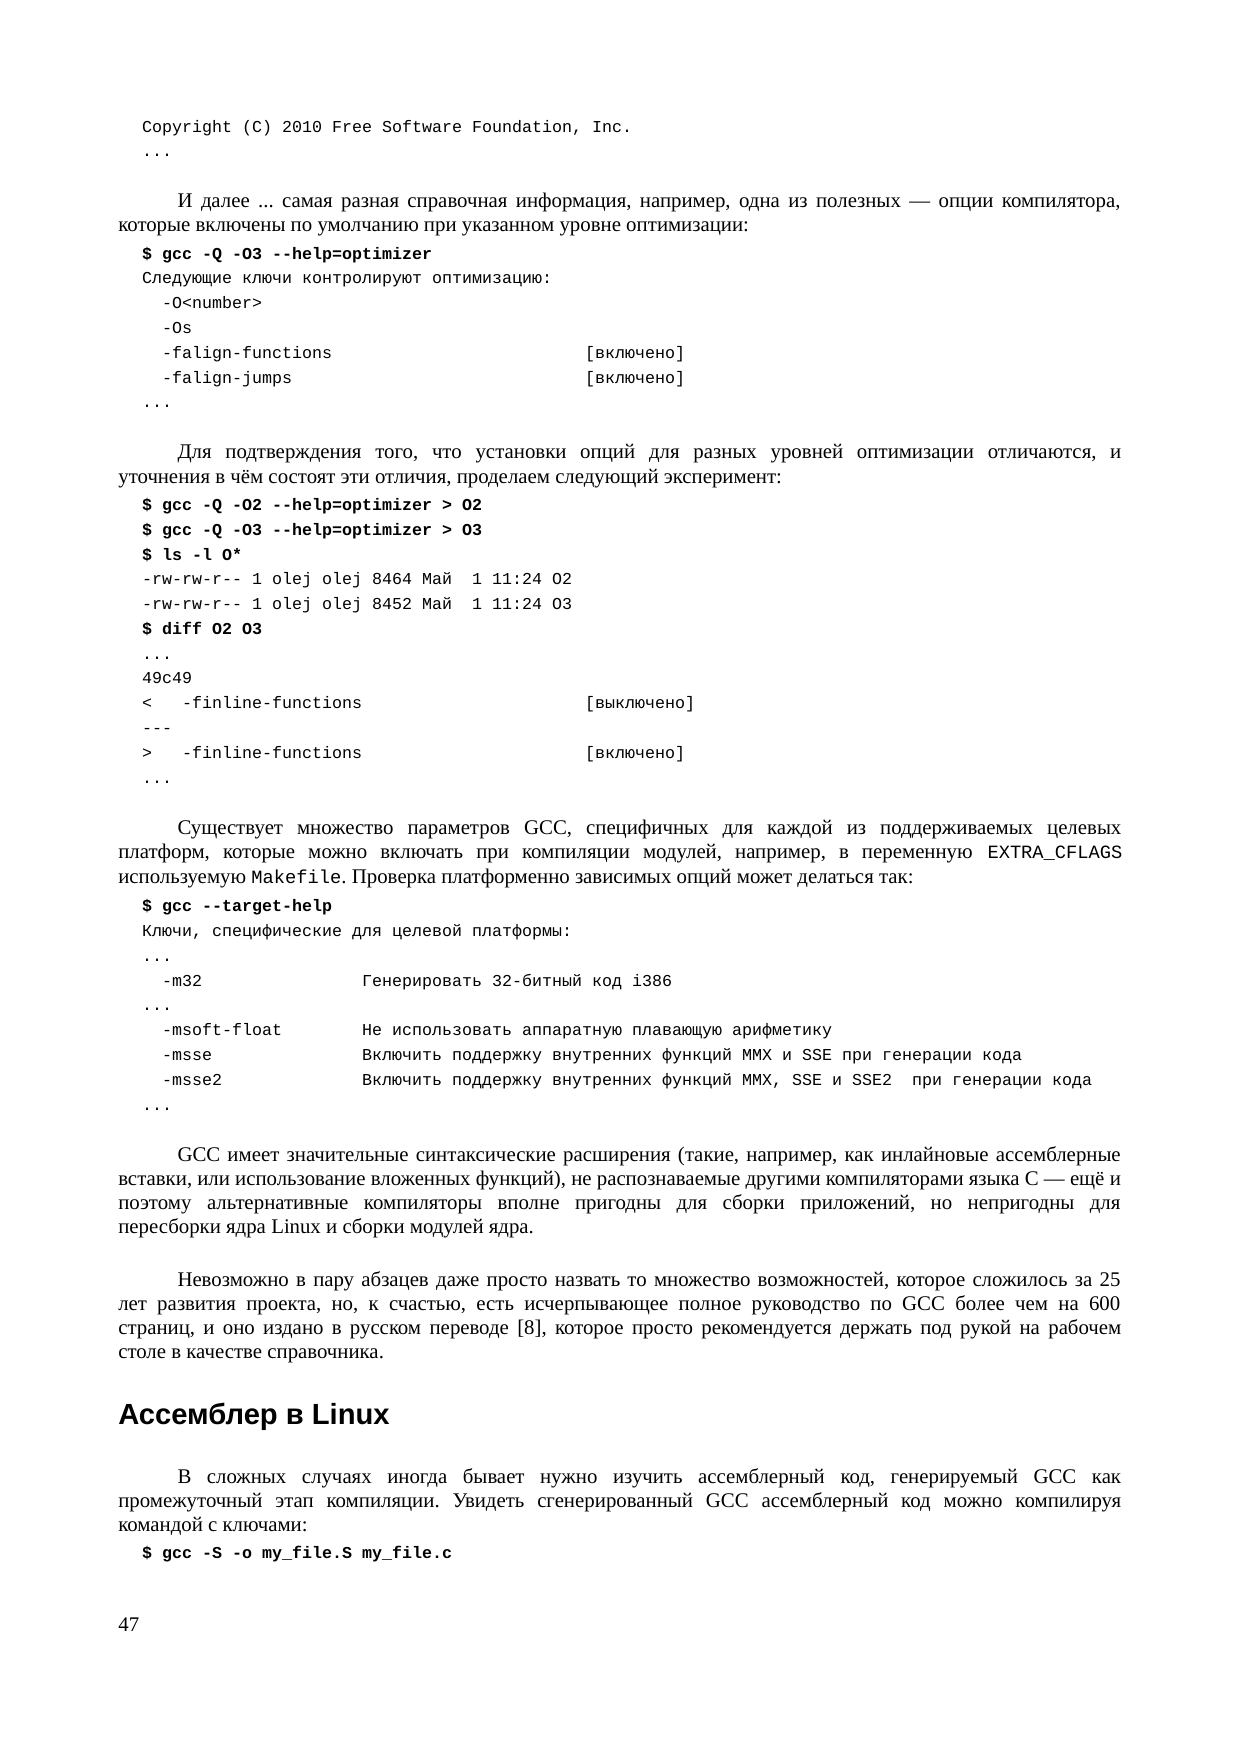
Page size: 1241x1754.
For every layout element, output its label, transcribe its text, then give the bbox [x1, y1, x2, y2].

text GCC имеет значительные синтаксические расширения (такие, например, как инлайновые ассемблерные вставки, или использование вложенных функций), не распознаваемые другими компиляторами языка C — ещё и поэтому альтернативные компиляторы вполне пригодны для сборки приложений, но непригодны для пересборки ядра Linux и сборки модулей ядра. [118, 1141, 1122, 1238]
text -rw-rw-r-- 1 olej olej 8452 Май 1 11:24 O3 [142, 596, 1122, 614]
text Существует множество параметров GCC, специфичных для каждой из поддерживаемых целевых платформ, которые можно включать при компиляции модулей, например, в переменную EXTRA_CFLAGS используемую Makefile. Проверка платформенно зависимых опций может делаться так: [118, 814, 1122, 889]
text --- [142, 719, 1122, 738]
text -m32 Генерировать 32-битный код i386 [142, 972, 1122, 991]
text ... [142, 997, 1122, 1016]
text $ gcc -Q -O2 --help=optimizer > O2 [142, 496, 1122, 515]
text ... [142, 645, 1122, 664]
text $ gcc -Q -O3 --help=optimizer > O3 [142, 521, 1122, 540]
text ... [142, 1096, 1122, 1115]
text ... [142, 394, 1122, 413]
text ... [142, 769, 1122, 788]
text < -finline-functions [выключено] [142, 695, 1122, 714]
text Следующие ключи контролируют оптимизацию: [142, 270, 1122, 289]
text $ gcc -S -o my_file.S my_file.c [142, 1545, 1122, 1564]
text $ ls -l O* [142, 546, 1122, 565]
text В сложных случаях иногда бывает нужно изучить ассемблерный код, генерируемый GCC как промежуточный этап компиляции. Увидеть сгенерированный GCC ассемблерный код можно компилируя командой с ключами: [118, 1464, 1122, 1536]
text Для подтверждения того, что установки опций для разных уровней оптимизации отличаются, и уточнения в чём состоят эти отличия, проделаем следующий эксперимент: [118, 439, 1122, 488]
text Невозможно в пару абзацев даже просто назвать то множество возможностей, которое сложилось за 25 лет развития проекта, но, к счастью, есть исчерпывающее полное руководство по GCC более чем на 600 страниц, и оно издано в русском переводе [8], которое просто рекомендуется держать под рукой на рабочем столе в качестве справочника. [118, 1267, 1122, 1363]
text -rw-rw-r-- 1 olej olej 8464 Май 1 11:24 O2 [142, 571, 1122, 590]
text Ключи, специфические для целевой платформы: [142, 922, 1122, 941]
text -falign-functions [включено] [142, 344, 1122, 363]
text $ gcc --target-help [142, 898, 1122, 917]
text ... [142, 143, 1122, 162]
text > -finline-functions [включено] [142, 744, 1122, 763]
text $ diff O2 O3 [142, 620, 1122, 639]
text -O<number> [142, 295, 1122, 314]
text -msoft-float Не использовать аппаратную плавающую арифметику [142, 1022, 1122, 1041]
text 49c49 [142, 670, 1122, 689]
text -msse2 Включить поддержку внутренних функций MMX, SSE и SSE2 при генерации кода [142, 1071, 1122, 1090]
text -msse Включить поддержку внутренних функций MMX и SSE при генерации кода [142, 1046, 1122, 1065]
subtitle Ассемблер в Linux [118, 1397, 1122, 1431]
text И далее ... самая разная справочная информация, например, одна из полезных — опции компилятора, которые включены по умолчанию при указанном уровне оптимизации: [118, 188, 1122, 236]
text ... [142, 947, 1122, 966]
text -falign-jumps [включено] [142, 369, 1122, 388]
text Copyright (C) 2010 Free Software Foundation, Inc. [142, 118, 1122, 137]
text $ gcc -Q -O3 --help=optimizer [142, 245, 1122, 264]
text -Os [142, 320, 1122, 338]
